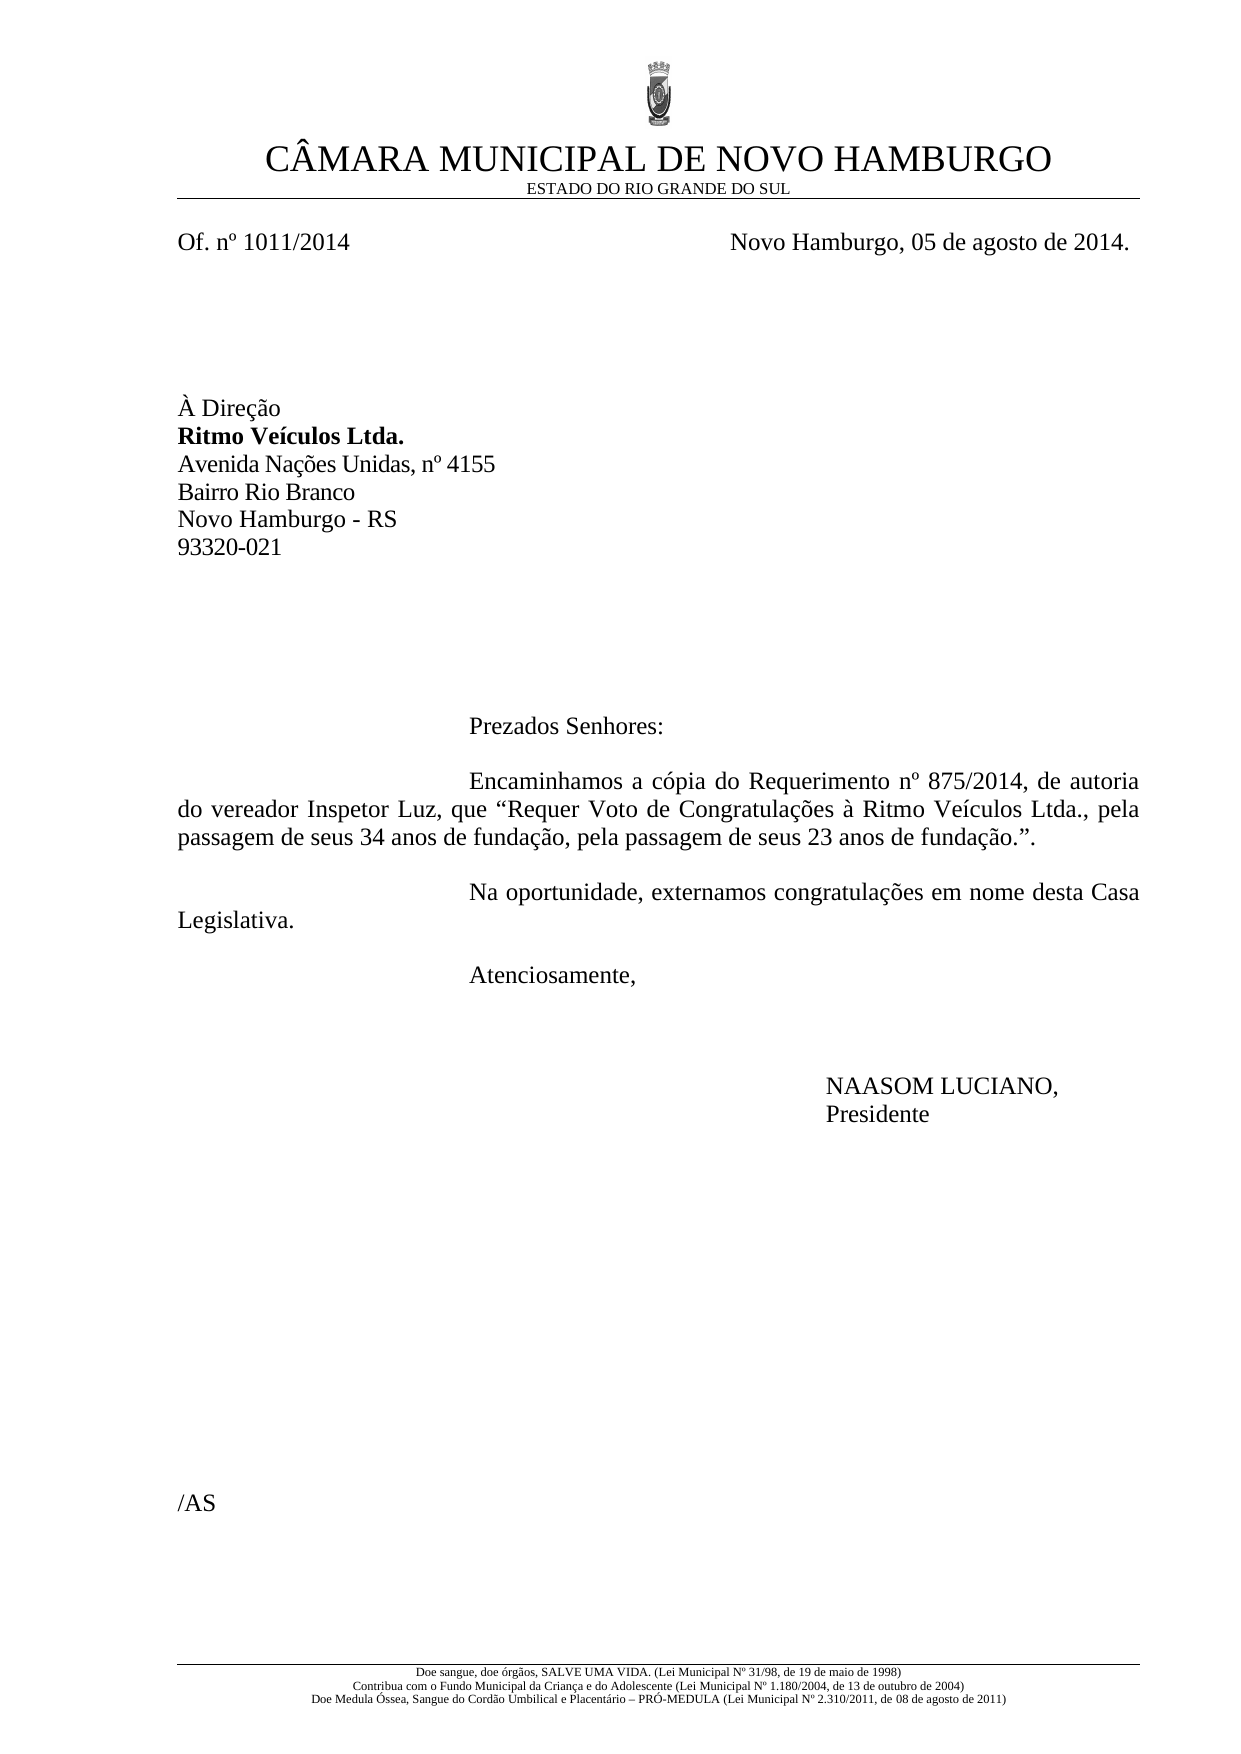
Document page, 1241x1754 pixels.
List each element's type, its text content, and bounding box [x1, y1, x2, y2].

text Encaminhamos a cópia do Requerimento nº 875/2014, de autoria do vereador Inspetor Luz, que “Requer Voto de Congratulações à Ritmo Veículos Ltda., pela passagem de seus 34 anos de fundação, pela passagem de seus 23 anos de fundação.”. [177, 767, 1140, 850]
text /AS [177, 1489, 1140, 1517]
text Na oportunidade, externamos congratulações em nome desta Casa Legislativa. [177, 878, 1140, 933]
text Of. nº 1011/2014 Novo Hamburgo, 05 de agosto de 2014. [177, 228, 1140, 256]
text 93320-021 [177, 533, 1140, 561]
text NAASOM LUCIANO, [826, 1072, 1140, 1100]
text Bairro Rio Branco [177, 478, 1140, 505]
text Avenida Nações Unidas, nº 4155 [177, 450, 1140, 478]
text À Direção [177, 394, 1140, 422]
text Presidente [826, 1100, 1140, 1127]
text Atenciosamente, [177, 961, 1140, 989]
text Novo Hamburgo - RS [177, 505, 1140, 533]
text Ritmo Veículos Ltda. [177, 422, 1140, 450]
text Prezados Senhores: [177, 712, 1140, 739]
